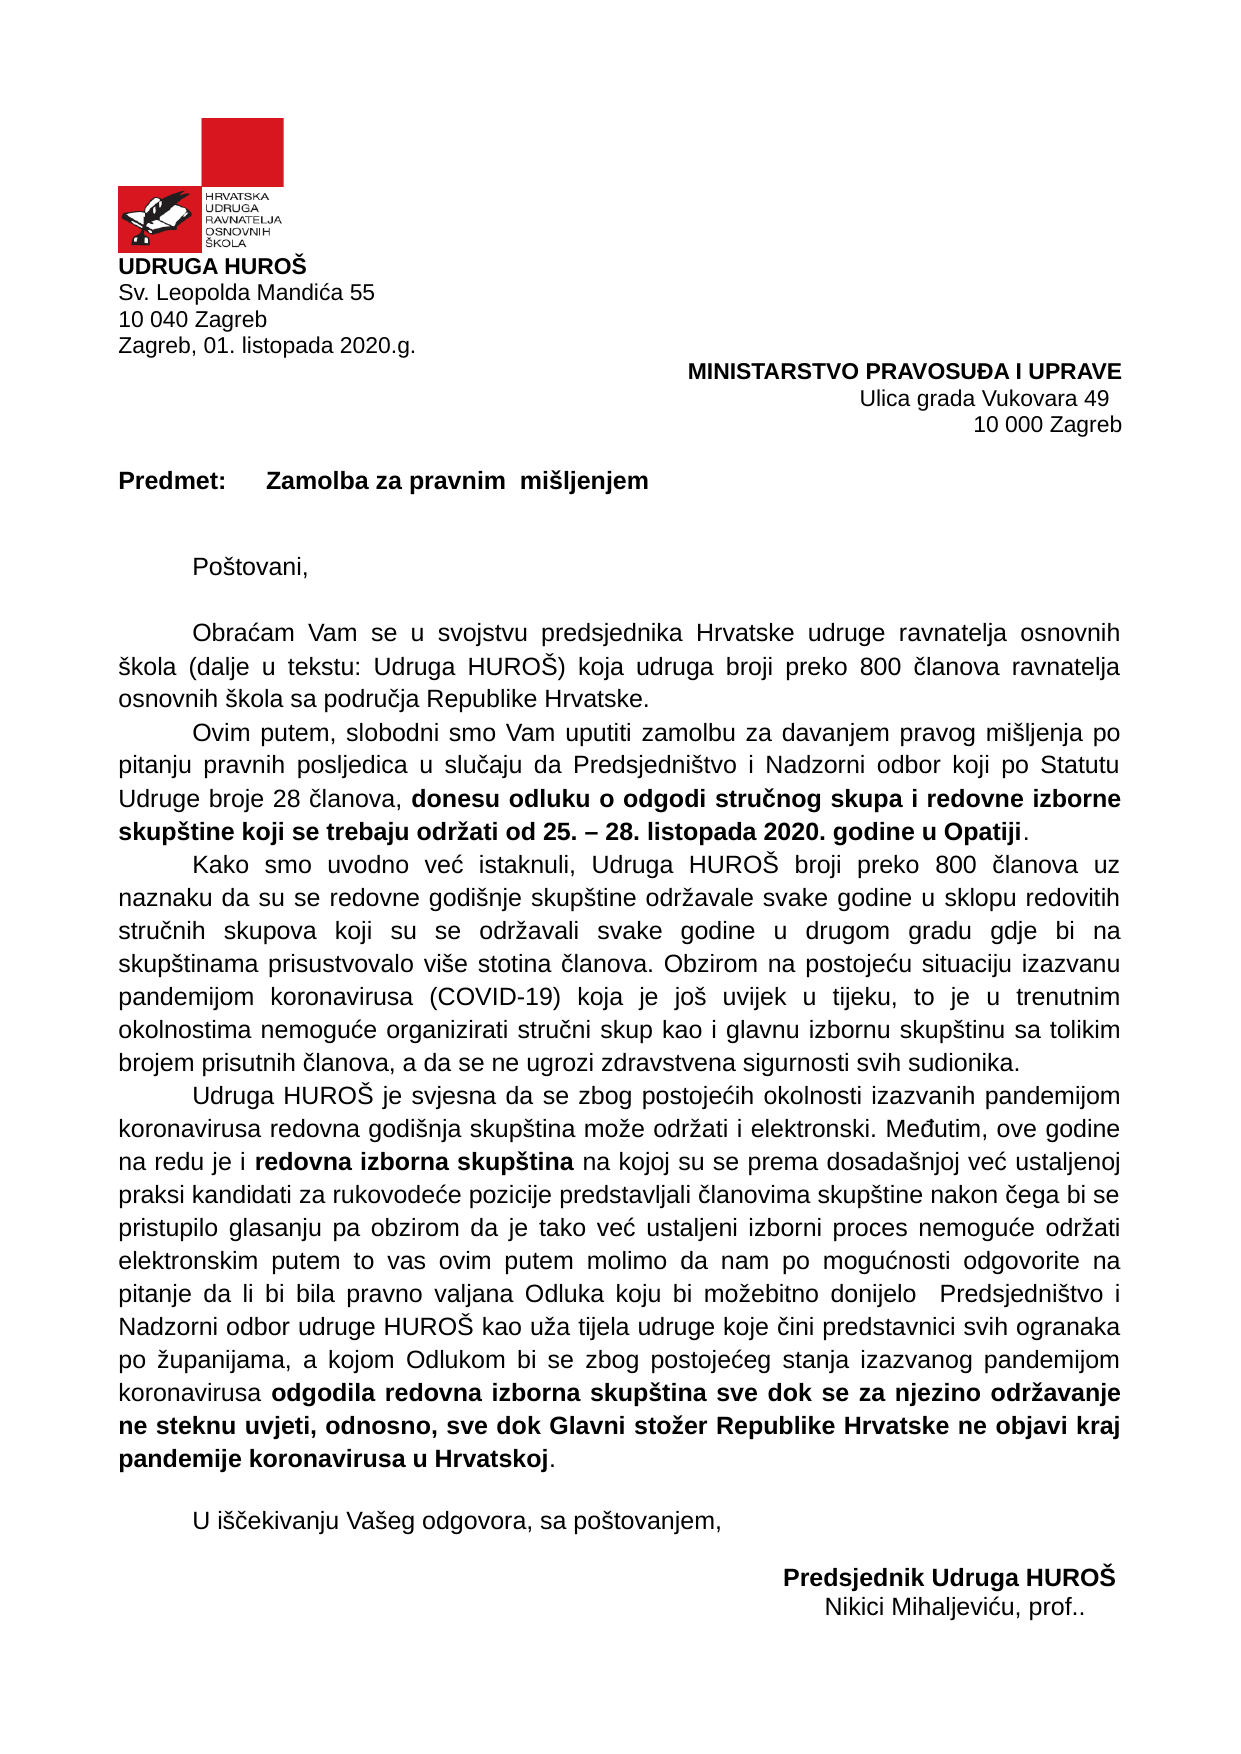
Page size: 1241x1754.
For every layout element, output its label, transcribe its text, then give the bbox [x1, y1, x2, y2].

text Obraćam Vam se u svojstvu predsjednika Hrvatske udruge ravnatelja osnovnih škola (dalje u tekstu: Udruga HUROŠ) koja udruga broji preko 800 članova ravnatelja osnovnih škola sa područja Republike Hrvatske. [118, 618, 1122, 713]
text Ovim putem, slobodni smo Vam uputiti zamolbu za davanjem pravog mišljenja po pitanju pravnih posljedica u slučaju da Predsjedništvo i Nadzorni odbor koji po Statutu Udruge broje 28 članova, donesu odluku o odgodi stručnog skupa i redovne izborne skupštine koji se trebaju održati od 25. – 28. listopada 2020. godine u Opatiji. [118, 717, 1122, 845]
text 10 040 Zagreb [118, 306, 1122, 332]
text Predmet: Zamolba za pravnim mišljenjem [118, 466, 1122, 495]
text Poštovani, [118, 552, 1122, 581]
text Predsjednik Udruga HUROŠ [783, 1563, 1122, 1592]
text Ulica grada Vukovara 49 [118, 385, 1122, 411]
text MINISTARSTVO PRAVOSUĐA I UPRAVE [118, 358, 1122, 385]
text UDRUGA HUROŠ [118, 253, 1122, 279]
text Nikici Mihaljeviću, prof.. [709, 1592, 1122, 1621]
text Udruga HUROŠ je svjesna da se zbog postojećih okolnosti izazvanih pandemijom koronavirusa redovna godišnja skupština može održati i elektronski. Međutim, ove godine na redu je i redovna izborna skupština na kojoj su se prema dosadašnjoj već ustaljenoj praksi kandidati za rukovodeće pozicije predstavljali članovima skupštine nakon čega bi se pristupilo glasanju pa obzirom da je tako već ustaljeni izborni proces nemoguće održati elektronskim putem to vas ovim putem molimo da nam po mogućnosti odgovorite na pitanje da li bi bila pravno valjana Odluka koju bi možebitno donijelo Predsjedništvo i Nadzorni odbor udruge HUROŠ kao uža tijela udruge koje čini predstavnici svih ogranaka po županijama, a kojom Odlukom bi se zbog postojećeg stanja izazvanog pandemijom koronavirusa odgodila redovna izborna skupština sve dok se za njezino održavanje ne steknu uvjeti, odnosno, sve dok Glavni stožer Republike Hrvatske ne objavi kraj pandemije koronavirusa u Hrvatskoj. [118, 1081, 1122, 1473]
text 10 000 Zagreb [118, 411, 1122, 437]
text Zagreb, 01. listopada 2020.g. [118, 332, 1122, 358]
text Kako smo uvodno već istaknuli, Udruga HUROŠ broji preko 800 članova uz naznaku da su se redovne godišnje skupštine održavale svake godine u sklopu redovitih stručnih skupova koji su se održavali svake godine u drugom gradu gdje bi na skupštinama prisustvovalo više stotina članova. Obzirom na postojeću situaciju izazvanu pandemijom koronavirusa (COVID-19) koja je još uvijek u tijeku, to je u trenutnim okolnostima nemoguće organizirati stručni skup kao i glavnu izbornu skupštinu sa tolikim brojem prisutnih članova, a da se ne ugrozi zdravstvena sigurnosti svih sudionika. [118, 849, 1122, 1076]
text Sv. Leopolda Mandića 55 [118, 279, 1122, 306]
text U iščekivanju Vašeg odgovora, sa poštovanjem, [118, 1506, 1122, 1534]
